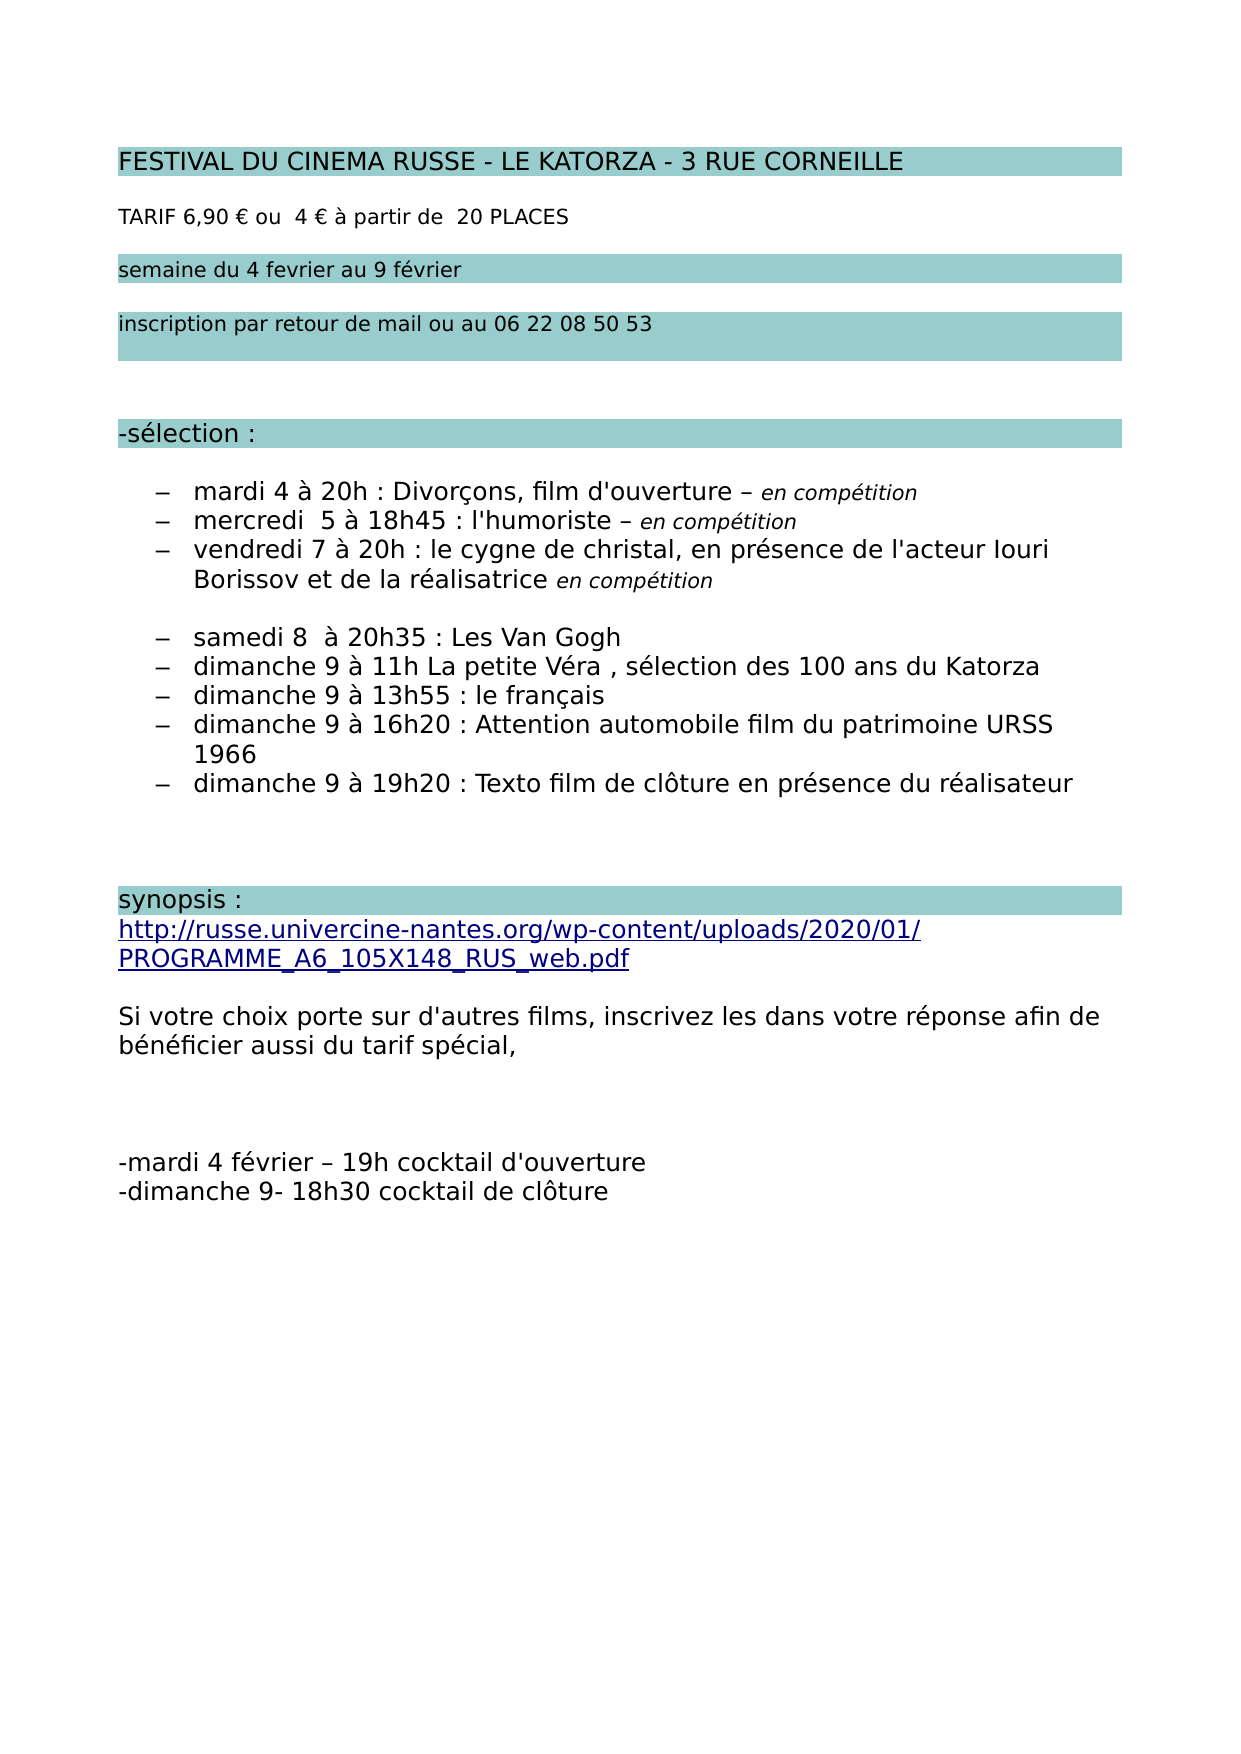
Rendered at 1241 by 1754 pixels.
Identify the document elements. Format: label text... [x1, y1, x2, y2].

list vendredi 7 à 20h : le cygne de christal, en présence de l'acteur Iouri Borissov et de la réalisatrice en compétition [156, 536, 1122, 594]
text -dimanche 9- 18h30 cocktail de clôture [118, 1177, 1122, 1206]
text semaine du 4 fevrier au 9 février [118, 254, 1122, 283]
list dimanche 9 à 11h La petite Véra , sélection des 100 ans du Katorza [156, 652, 1122, 681]
text -sélection : [118, 419, 1122, 448]
list dimanche 9 à 16h20 : Attention automobile film du patrimoine URSS 1966 [156, 711, 1122, 769]
text FESTIVAL DU CINEMA RUSSE - LE KATORZA - 3 RUE CORNEILLE [118, 147, 1122, 176]
list samedi 8 à 20h35 : Les Van Gogh [156, 623, 1122, 652]
list mercredi 5 à 18h45 : l'humoriste – en compétition [156, 506, 1122, 536]
list dimanche 9 à 19h20 : Texto film de clôture en présence du réalisateur [156, 769, 1122, 798]
text Si votre choix porte sur d'autres films, inscrivez les dans votre réponse afin de bénéficier aussi du tarif spécial, [118, 1002, 1122, 1061]
list mardi 4 à 20h : Divorçons, film d'ouverture – en compétition [156, 477, 1122, 506]
text TARIF 6,90 € ou 4 € à partir de 20 PLACES [118, 205, 1122, 229]
text synopsis : [118, 886, 1122, 915]
text -mardi 4 février – 19h cocktail d'ouverture [118, 1148, 1122, 1177]
text inscription par retour de mail ou au 06 22 08 50 53 [118, 312, 1122, 336]
list dimanche 9 à 13h55 : le français [156, 681, 1122, 711]
text http://russe.univercine-nantes.org/wp-content/uploads/2020/01/PROGRAMME_A6_105X148_RUS_web.pdf [118, 915, 1122, 973]
